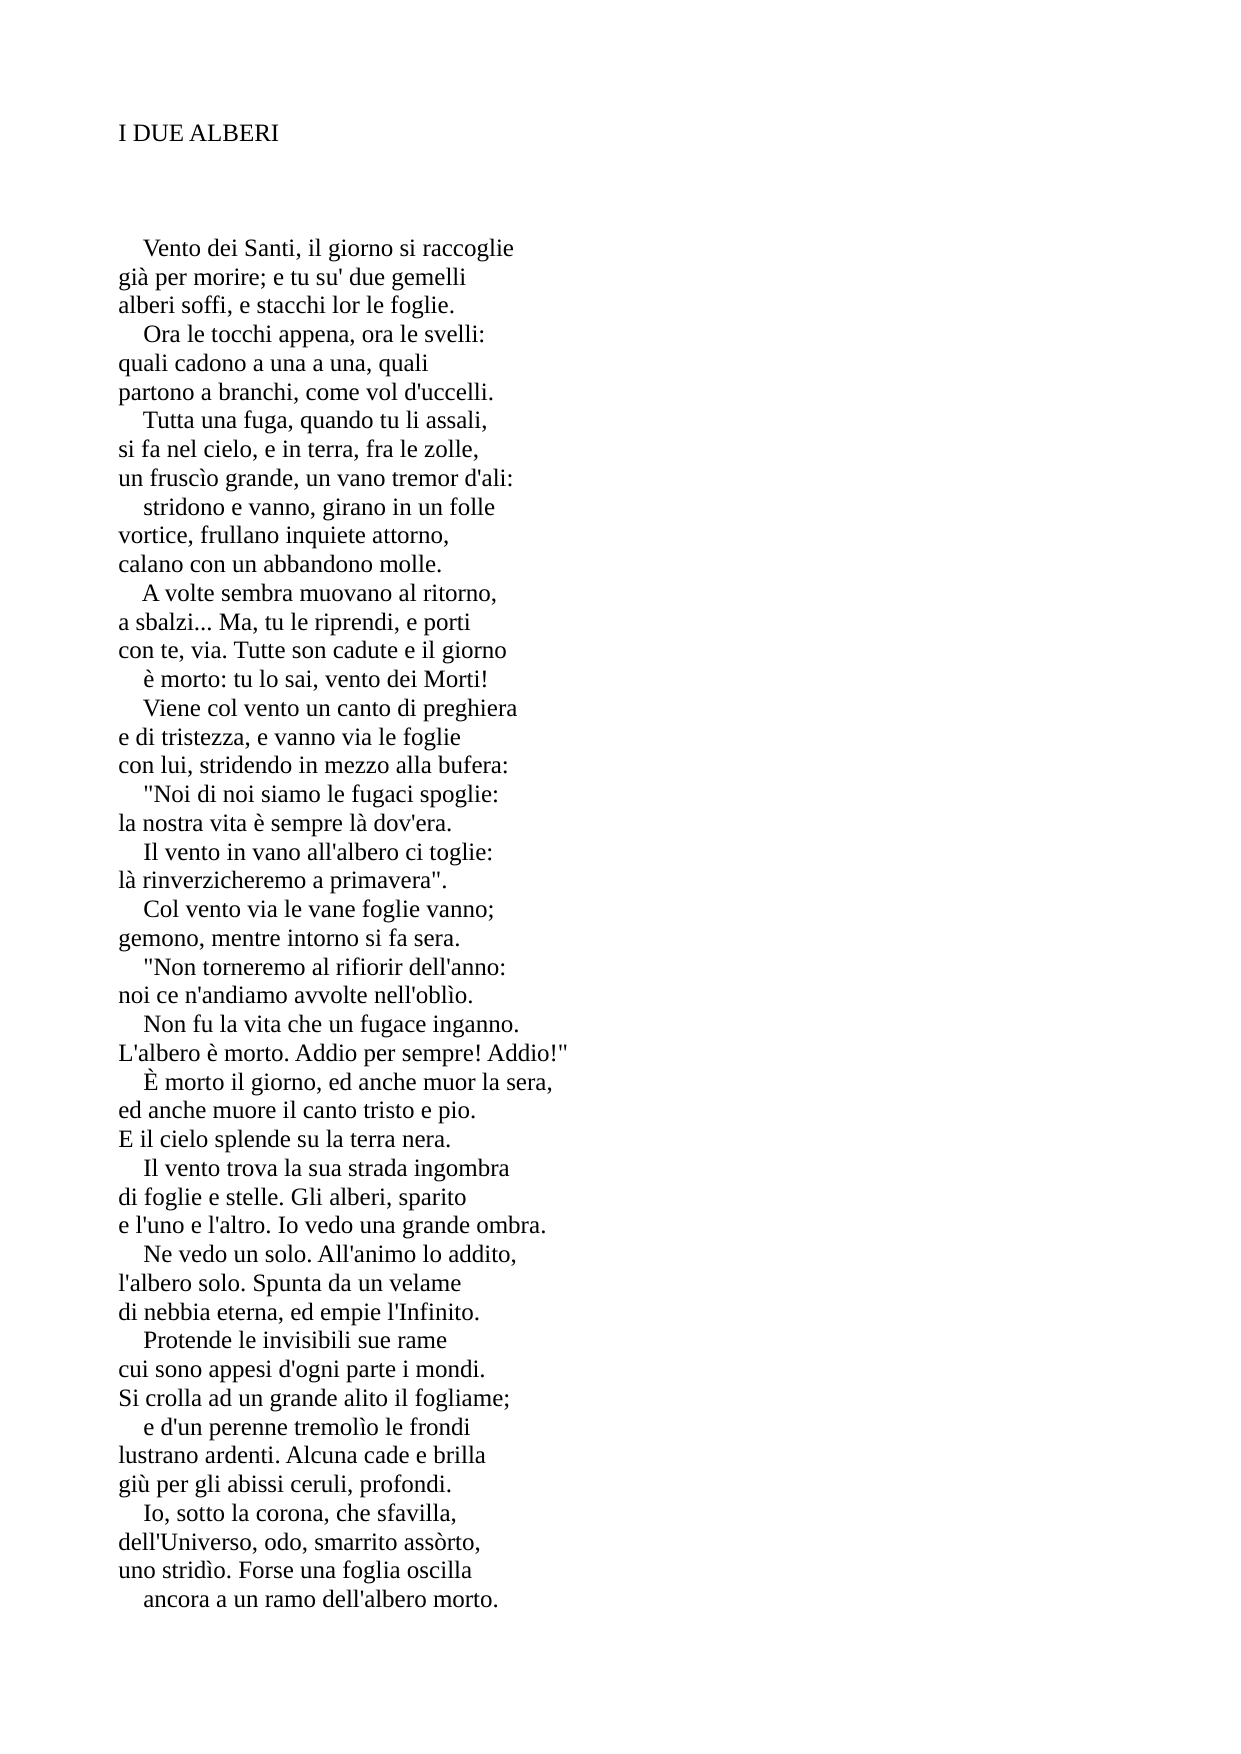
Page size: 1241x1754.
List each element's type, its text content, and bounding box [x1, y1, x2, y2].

text L'albero è morto. Addio per sempre! Addio!" [118, 1038, 1122, 1067]
text si fa nel cielo, e in terra, fra le zolle, [118, 434, 1122, 463]
text lustrano ardenti. Alcuna cade e brilla [118, 1441, 1122, 1469]
text I DUE ALBERI [118, 118, 1122, 147]
text stridono e vanno, girano in un folle [118, 492, 1122, 521]
text È morto il giorno, ed anche muor la sera, [118, 1067, 1122, 1096]
text dell'Universo, odo, smarrito assòrto, [118, 1527, 1122, 1556]
text Io, sotto la corona, che sfavilla, [118, 1498, 1122, 1527]
text Protende le invisibili sue rame [118, 1326, 1122, 1354]
text calano con un abbandono molle. [118, 549, 1122, 578]
text un fruscìo grande, un vano tremor d'ali: [118, 463, 1122, 492]
text e d'un perenne tremolìo le frondi [118, 1412, 1122, 1441]
text "Non torneremo al rifiorir dell'anno: [118, 952, 1122, 981]
text ed anche muore il canto tristo e pio. [118, 1096, 1122, 1124]
text con lui, stridendo in mezzo alla bufera: [118, 751, 1122, 779]
text e di tristezza, e vanno via le foglie [118, 722, 1122, 751]
text noi ce n'andiamo avvolte nell'oblìo. [118, 981, 1122, 1009]
text Vento dei Santi, il giorno si raccoglie [118, 233, 1122, 262]
text gemono, mentre intorno si fa sera. [118, 923, 1122, 952]
text E il cielo splende su la terra nera. [118, 1124, 1122, 1153]
text alberi soffi, e stacchi lor le foglie. [118, 291, 1122, 319]
text là rinverzicheremo a primavera". [118, 866, 1122, 894]
text Ne vedo un solo. All'animo lo addito, [118, 1239, 1122, 1268]
text a sbalzi... Ma, tu le riprendi, e porti [118, 607, 1122, 636]
text la nostra vita è sempre là dov'era. [118, 808, 1122, 837]
text è morto: tu lo sai, vento dei Morti! [118, 664, 1122, 693]
text Il vento trova la sua strada ingombra [118, 1153, 1122, 1182]
text Viene col vento un canto di preghiera [118, 693, 1122, 722]
text di foglie e stelle. Gli alberi, sparito [118, 1182, 1122, 1211]
text uno stridìo. Forse una foglia oscilla [118, 1556, 1122, 1584]
text Si crolla ad un grande alito il fogliame; [118, 1383, 1122, 1412]
text vortice, frullano inquiete attorno, [118, 521, 1122, 549]
text partono a branchi, come vol d'uccelli. [118, 377, 1122, 406]
text Non fu la vita che un fugace inganno. [118, 1009, 1122, 1038]
text Ora le tocchi appena, ora le svelli: [118, 319, 1122, 348]
text cui sono appesi d'ogni parte i mondi. [118, 1354, 1122, 1383]
text A volte sembra muovano al ritorno, [118, 578, 1122, 607]
text già per morire; e tu su' due gemelli [118, 262, 1122, 291]
text giù per gli abissi ceruli, profondi. [118, 1469, 1122, 1498]
text di nebbia eterna, ed empie l'Infinito. [118, 1297, 1122, 1326]
text Tutta una fuga, quando tu li assali, [118, 406, 1122, 434]
text Il vento in vano all'albero ci toglie: [118, 837, 1122, 866]
text e l'uno e l'altro. Io vedo una grande ombra. [118, 1211, 1122, 1239]
text "Noi di noi siamo le fugaci spoglie: [118, 779, 1122, 808]
text Col vento via le vane foglie vanno; [118, 894, 1122, 923]
text l'albero solo. Spunta da un velame [118, 1268, 1122, 1297]
text quali cadono a una a una, quali [118, 348, 1122, 377]
text con te, via. Tutte son cadute e il giorno [118, 636, 1122, 664]
text ancora a un ramo dell'albero morto. [118, 1584, 1122, 1613]
